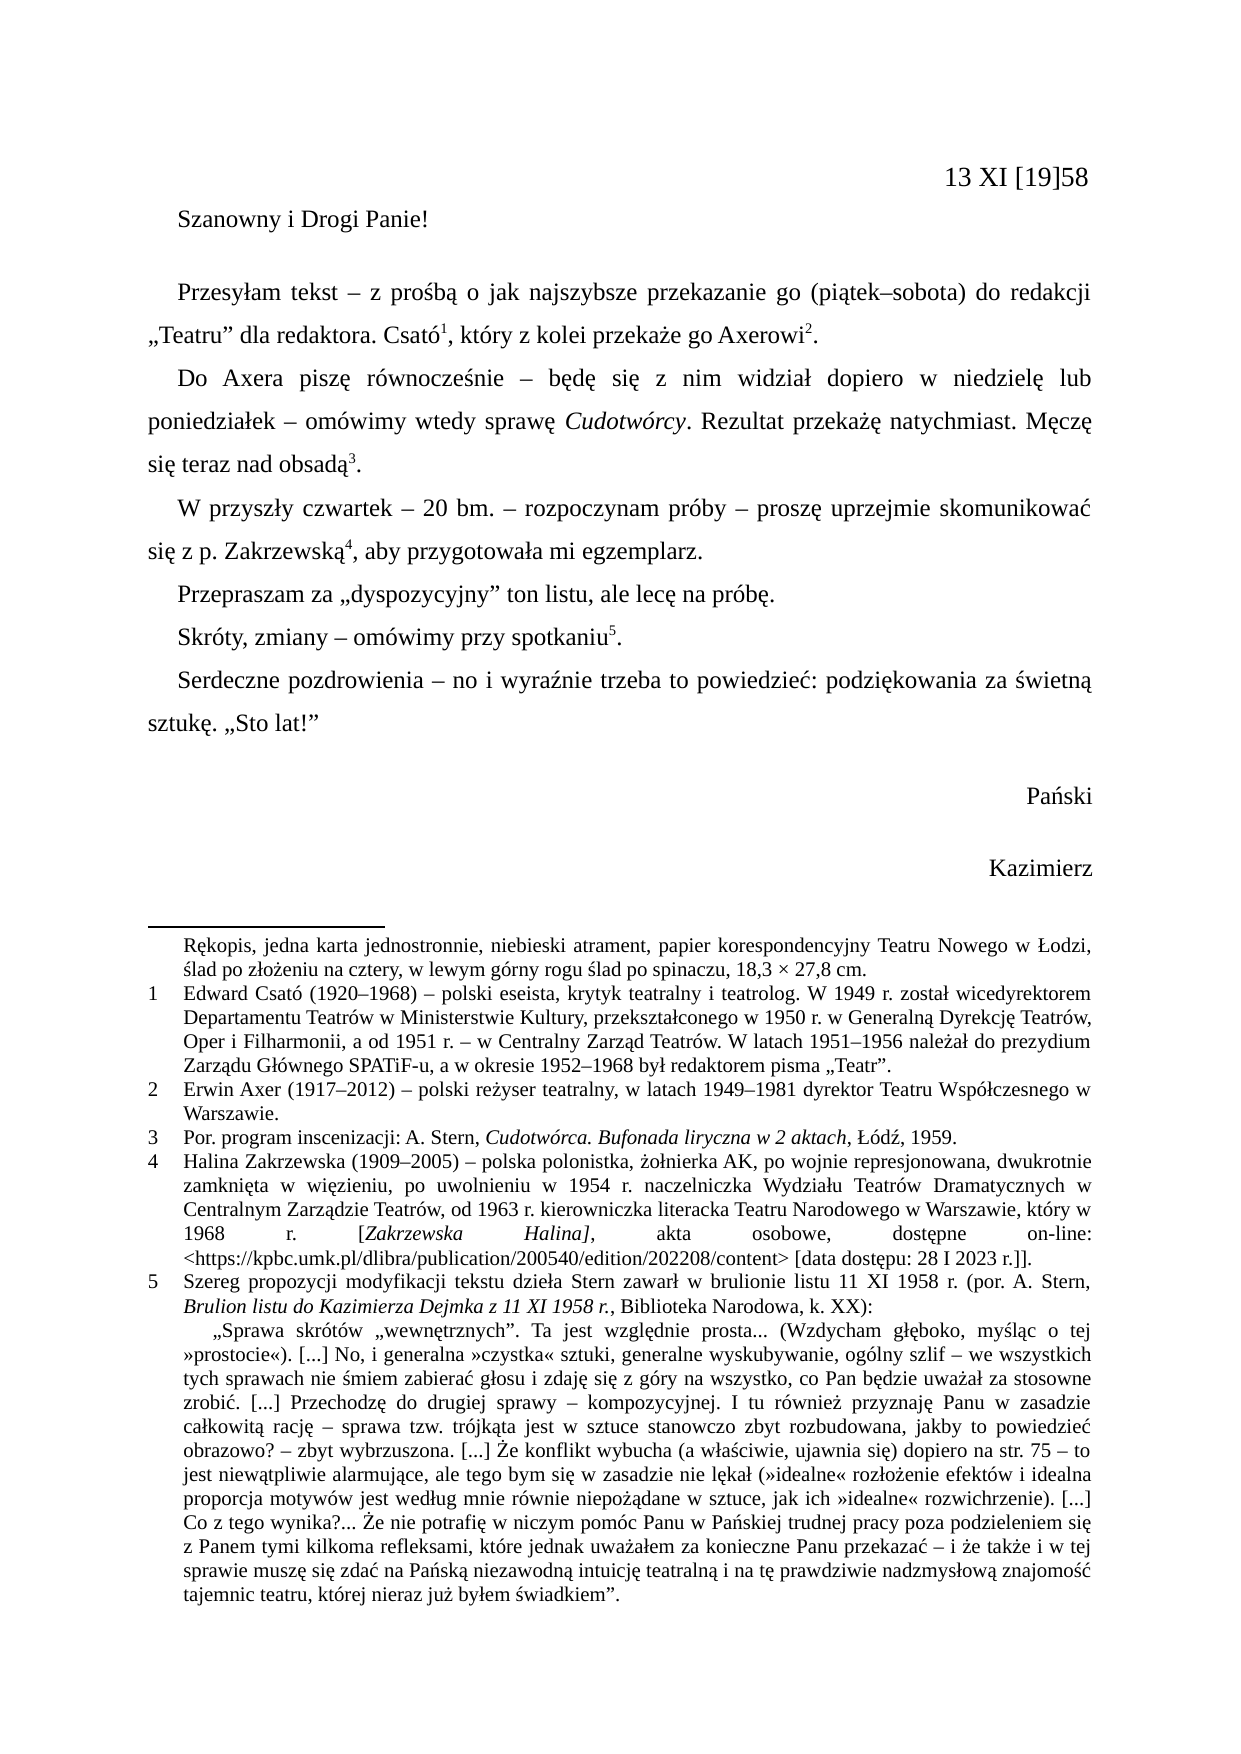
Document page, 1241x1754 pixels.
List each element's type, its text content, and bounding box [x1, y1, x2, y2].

text „Sprawa skrótów „wewnętrznych”. Ta jest względnie prosta... (Wzdycham głęboko, myśląc o tej »prostocie«). [...] No, i generalna »czystka« sztuki, generalne wyskubywanie, ogólny szlif – we wszystkich tych sprawach nie śmiem zabierać głosu i zdaję się z góry na wszystko, co Pan będzie uważał za stosowne zrobić. [...] Przechodzę do drugiej sprawy – kompozycyjnej. I tu również przyznaję Panu w zasadzie całkowitą rację – sprawa tzw. trójkąta jest w sztuce stanowczo zbyt rozbudowana, jakby to powiedzieć obrazowo? – zbyt wybrzuszona. [...] Że konflikt wybucha (a właściwie, ujawnia się) dopiero na str. 75 – to jest niewątpliwie alarmujące, ale tego bym się w zasadzie nie lękał (»idealne« rozłożenie efektów i idealna proporcja motywów jest według mnie równie niepożądane w sztuce, jak ich »idealne« rozwichrzenie). [...] Co z tego wynika?... Że nie potrafię w niczym pomóc Panu w Pańskiej trudnej pracy poza podzieleniem się z Panem tymi kilkoma refleksami, które jednak uważałem za konieczne Panu przekazać – i że także i w tej sprawie muszę się zdać na Pańską niezawodną intuicję teatralną i na tę prawdziwie nadzmysłową znajomość tajemnic teatru, której nieraz już byłem świadkiem”. [183, 1318, 1093, 1606]
list Do Axera piszę równocześnie – będę się z nim widział dopiero w niedzielę lub poniedziałek – omówimy wtedy sprawę Cudotwórcy. Rezultat przekażę natychmiast. Męczę się teraz nad obsadą. [148, 363, 1093, 478]
text Szereg propozycji modyfikacji tekstu dzieła Stern zawarł w brulionie listu 11 XI 1958 r. (por. A. Stern, Brulion listu do Kazimierza Dejmka z 11 XI 1958 r., Biblioteka Narodowa, k. XX): [148, 1269, 1093, 1318]
text Rękopis, jedna karta jednostronnie, niebieski atrament, papier korespondencyjny Teatru Nowego w Łodzi, ślad po złożeniu na cztery, w lewym górny rogu ślad po spinaczu, 18,3 × 27,8 cm. [148, 933, 1093, 981]
text Erwin Axer (1917–2012) – polski reżyser teatralny, w latach 1949–1981 dyrektor Teatru Współczesnego w Warszawie. [148, 1077, 1093, 1125]
list Przepraszam za „dyspozycyjny” ton listu, ale lecę na próbę. [148, 579, 1093, 608]
text Halina Zakrzewska (1909–2005) – polska polonistka, żołnierka AK, po wojnie represjonowana, dwukrotnie zamknięta w więzieniu, po uwolnieniu w 1954 r. naczelniczka Wydziału Teatrów Dramatycznych w Centralnym Zarządzie Teatrów, od 1963 r. kierowniczka literacka Teatru Narodowego w Warszawie, który w 1968 r. [Zakrzewska Halina], akta osobowe, dostępne on-line: <https://kpbc.umk.pl/dlibra/publication/200540/edition/202208/content> [data dostępu: 28 I 2023 r.]]. [148, 1149, 1093, 1269]
subtitle 13 XI [19]58 [148, 160, 1093, 192]
text Edward Csató (1920–1968) – polski eseista, krytyk teatralny i teatrolog. W 1949 r. został wicedyrektorem Departamentu Teatrów w Ministerstwie Kultury, przekształconego w 1950 r. w Generalną Dyrekcję Teatrów, Oper i Filharmonii, a od 1951 r. – w Centralny Zarząd Teatrów. W latach 1951–1956 należał do prezydium Zarządu Głównego SPATiF-u, a w okresie 1952–1968 był redaktorem pisma „Teatr”. [148, 981, 1093, 1077]
list Szanowny i Drogi Panie! [148, 204, 1093, 233]
list Serdeczne pozdrowienia – no i wyraźnie trzeba to powiedzieć: podziękowania za świetną sztukę. „Sto lat!” [148, 665, 1093, 737]
list W przyszły czwartek – 20 bm. – rozpoczynam próby – proszę uprzejmie skomunikować się z p. Zakrzewską, aby przygotowała mi egzemplarz. [148, 493, 1093, 564]
list Przesyłam tekst – z prośbą o jak najszybsze przekazanie go (piątek–sobota) do redakcji „Teatru” dla redaktora. Csató, który z kolei przekaże go Axerowi. [148, 277, 1093, 349]
text Kazimierz [148, 853, 1093, 882]
text Pański [148, 781, 1093, 810]
text Por. program inscenizacji: A. Stern, Cudotwórca. Bufonada liryczna w 2 aktach, Łódź, 1959. [148, 1125, 1093, 1149]
list Skróty, zmiany – omówimy przy spotkaniu. [148, 622, 1093, 651]
